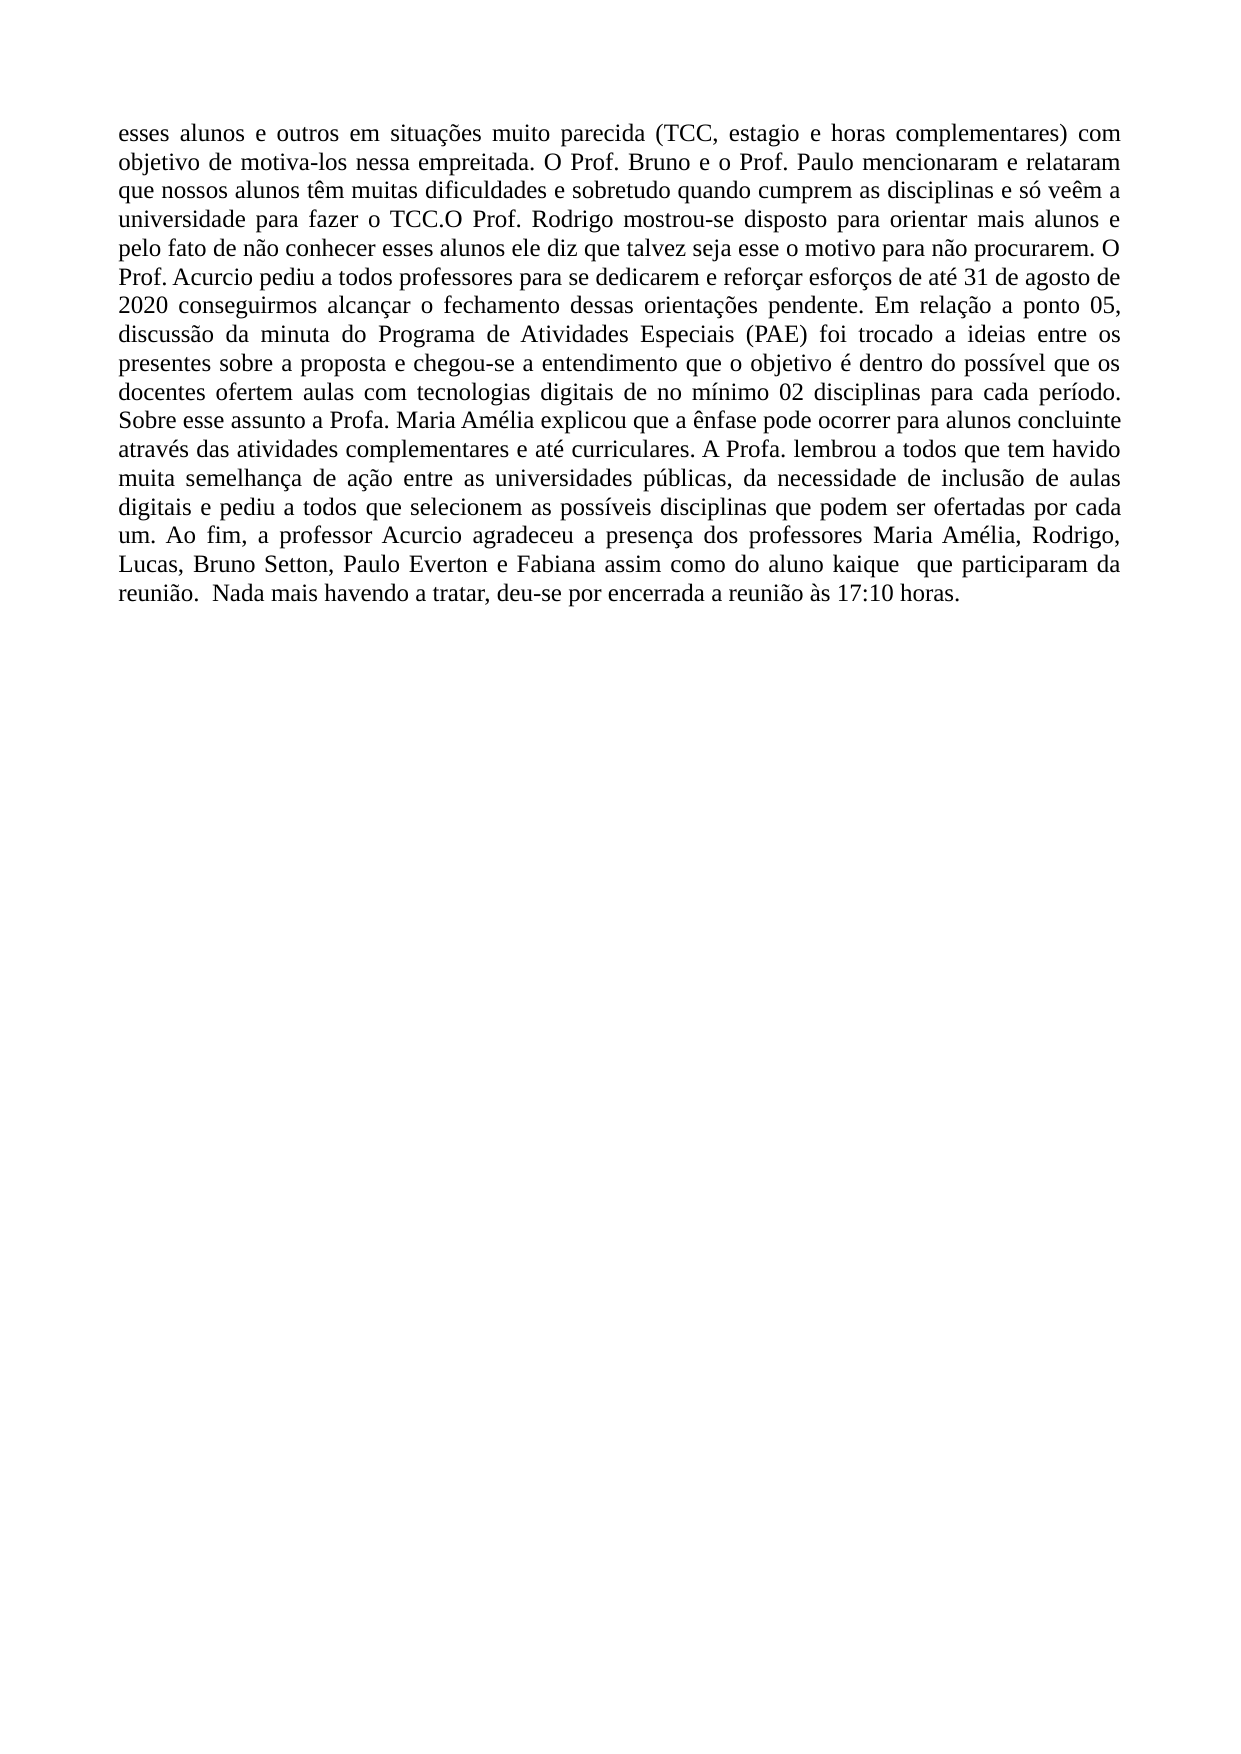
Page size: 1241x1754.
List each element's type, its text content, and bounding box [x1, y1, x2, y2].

text esses alunos e outros em situações muito parecida (TCC, estagio e horas complementares) com objetivo de motiva-los nessa empreitada. O Prof. Bruno e o Prof. Paulo mencionaram e relataram que nossos alunos têm muitas dificuldades e sobretudo quando cumprem as disciplinas e só veêm a universidade para fazer o TCC.O Prof. Rodrigo mostrou-se disposto para orientar mais alunos e pelo fato de não conhecer esses alunos ele diz que talvez seja esse o motivo para não procurarem. O Prof. Acurcio pediu a todos professores para se dedicarem e reforçar esforços de até 31 de agosto de 2020 conseguirmos alcançar o fechamento dessas orientações pendente. Em relação a ponto 05, discussão da minuta do Programa de Atividades Especiais (PAE) foi trocado a ideias entre os presentes sobre a proposta e chegou-se a entendimento que o objetivo é dentro do possível que os docentes ofertem aulas com tecnologias digitais de no mínimo 02 disciplinas para cada período. Sobre esse assunto a Profa. Maria Amélia explicou que a ênfase pode ocorrer para alunos concluinte através das atividades complementares e até curriculares. A Profa. lembrou a todos que tem havido muita semelhança de ação entre as universidades públicas, da necessidade de inclusão de aulas digitais e pediu a todos que selecionem as possíveis disciplinas que podem ser ofertadas por cada um. Ao fim, a professor Acurcio agradeceu a presença dos professores Maria Amélia, Rodrigo, Lucas, Bruno Setton, Paulo Everton e Fabiana assim como do aluno kaique que participaram da reunião. Nada mais havendo a tratar, deu-se por encerrada a reunião às 17:10 horas. [118, 118, 1122, 607]
